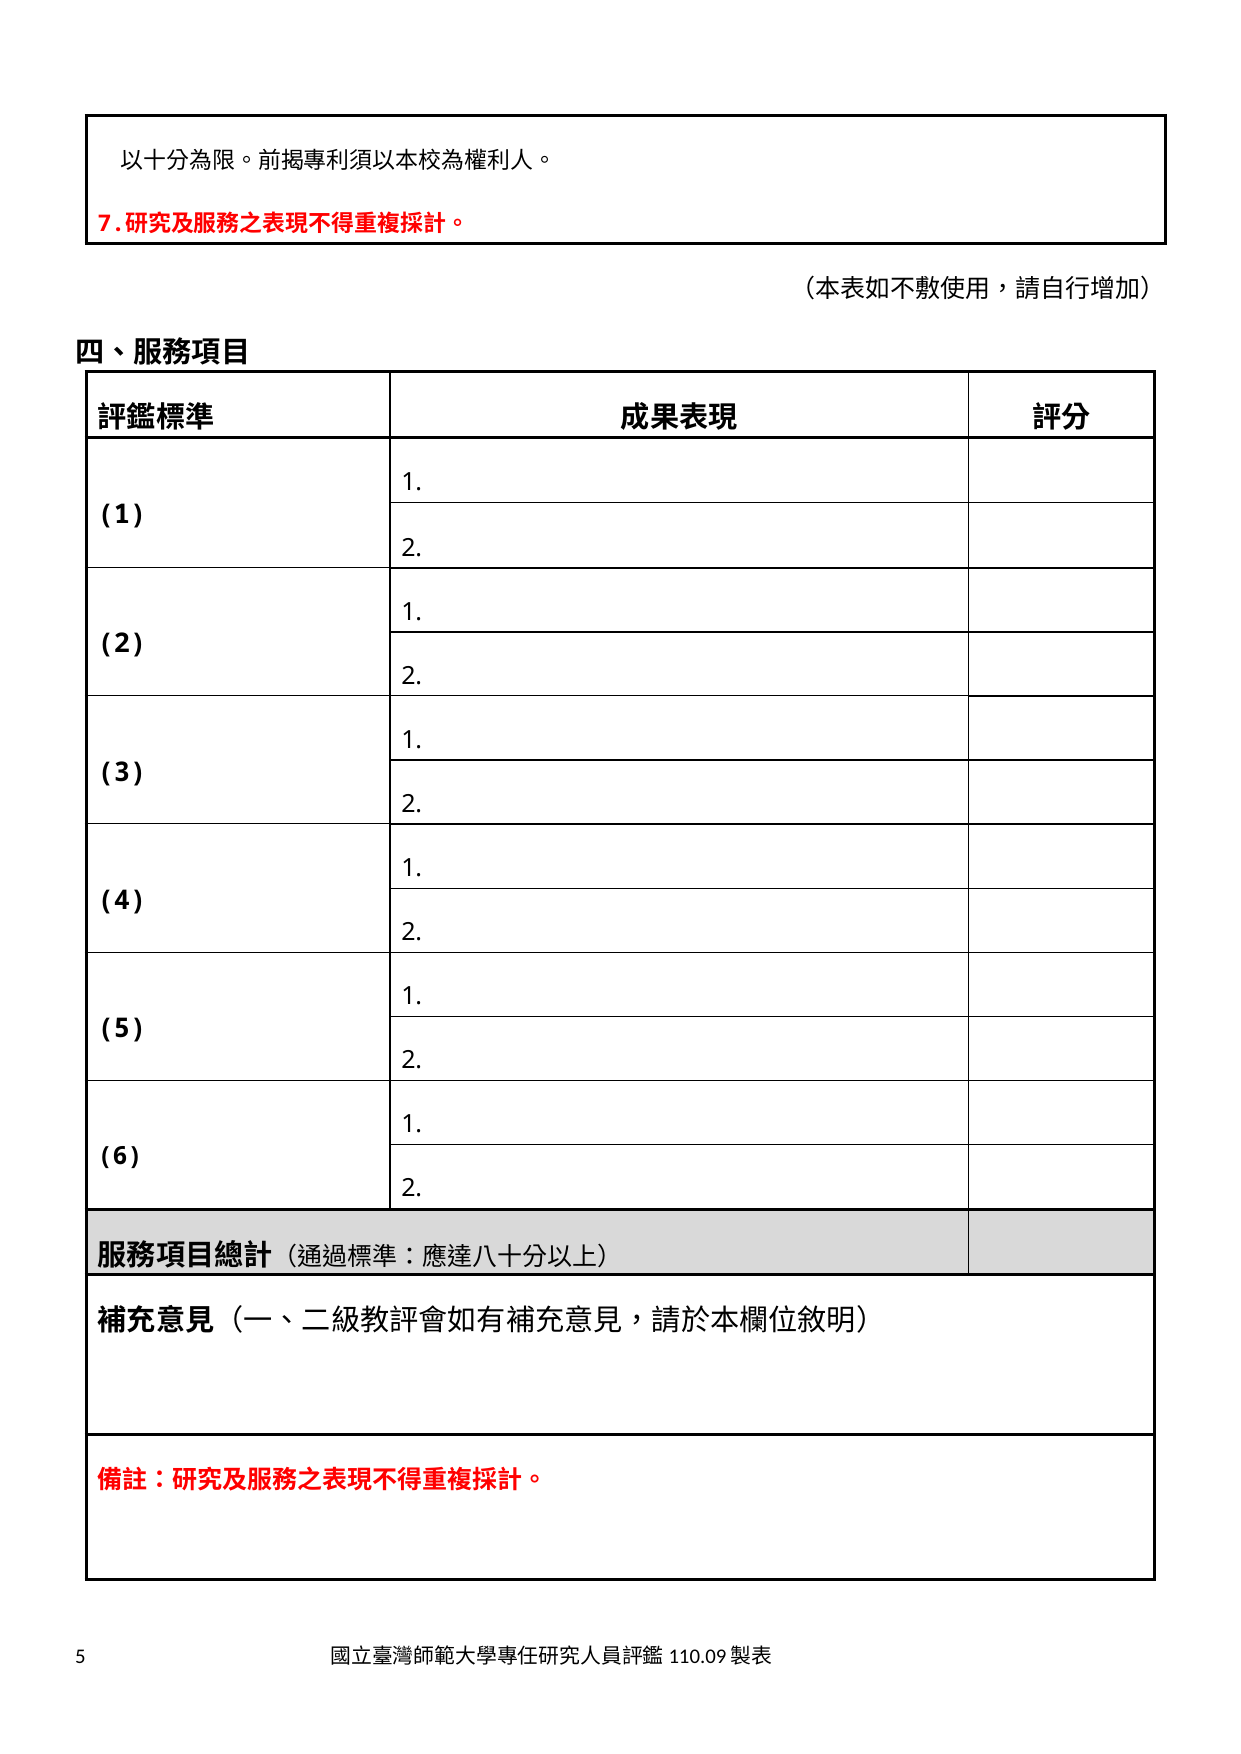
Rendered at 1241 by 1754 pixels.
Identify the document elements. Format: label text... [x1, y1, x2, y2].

table_cell 1. [391, 825, 968, 887]
table_header 評鑑標準 [88, 373, 389, 436]
table_cell 2. [391, 503, 968, 567]
table_cell 2. [391, 761, 968, 823]
table_cell 補充意見（一、二級教評會如有補充意見，請於本欄位敘明） [88, 1276, 1153, 1433]
table_cell [969, 569, 1153, 631]
table_cell 1. [391, 569, 968, 631]
table_cell [969, 761, 1153, 823]
table_cell [969, 953, 1153, 1016]
table_cell [88, 568, 389, 695]
table_cell [969, 889, 1153, 951]
table_cell [969, 1081, 1153, 1144]
table_cell [88, 1081, 389, 1208]
table_cell 2. [391, 1145, 968, 1208]
table_cell 1. [391, 1081, 968, 1144]
table_cell 服務項目總計（通過標準：應達八十分以上） [88, 1211, 968, 1273]
table_cell 備註：研究及服務之表現不得重複採計。 [88, 1436, 1153, 1577]
table_cell 1. [391, 696, 968, 759]
table_header 成果表現 [391, 373, 968, 436]
table_cell 2. [391, 633, 968, 695]
table_cell [969, 697, 1153, 759]
table_cell [88, 439, 389, 567]
table_header 評分 [969, 373, 1153, 436]
table_cell 以十分為限。前揭專利須以本校為權利人。 7.研究及服務之表現不得重複採計。 [88, 117, 1164, 242]
table_cell [88, 696, 389, 823]
table_cell [88, 953, 389, 1079]
table_cell [969, 503, 1153, 567]
table_cell [88, 824, 389, 951]
table_cell [969, 633, 1153, 695]
table_cell 1. [391, 953, 968, 1016]
table_cell [969, 825, 1153, 887]
text （本表如不敷使用，請自行增加） [75, 245, 1165, 308]
table_cell 1. [391, 439, 968, 501]
table_cell [969, 439, 1153, 501]
table_cell [969, 1211, 1153, 1273]
table_cell 2. [391, 1017, 968, 1079]
table_cell [969, 1017, 1153, 1079]
table_cell [969, 1145, 1153, 1208]
table_cell 2. [391, 889, 968, 951]
text 四、服務項目 [75, 308, 1165, 370]
